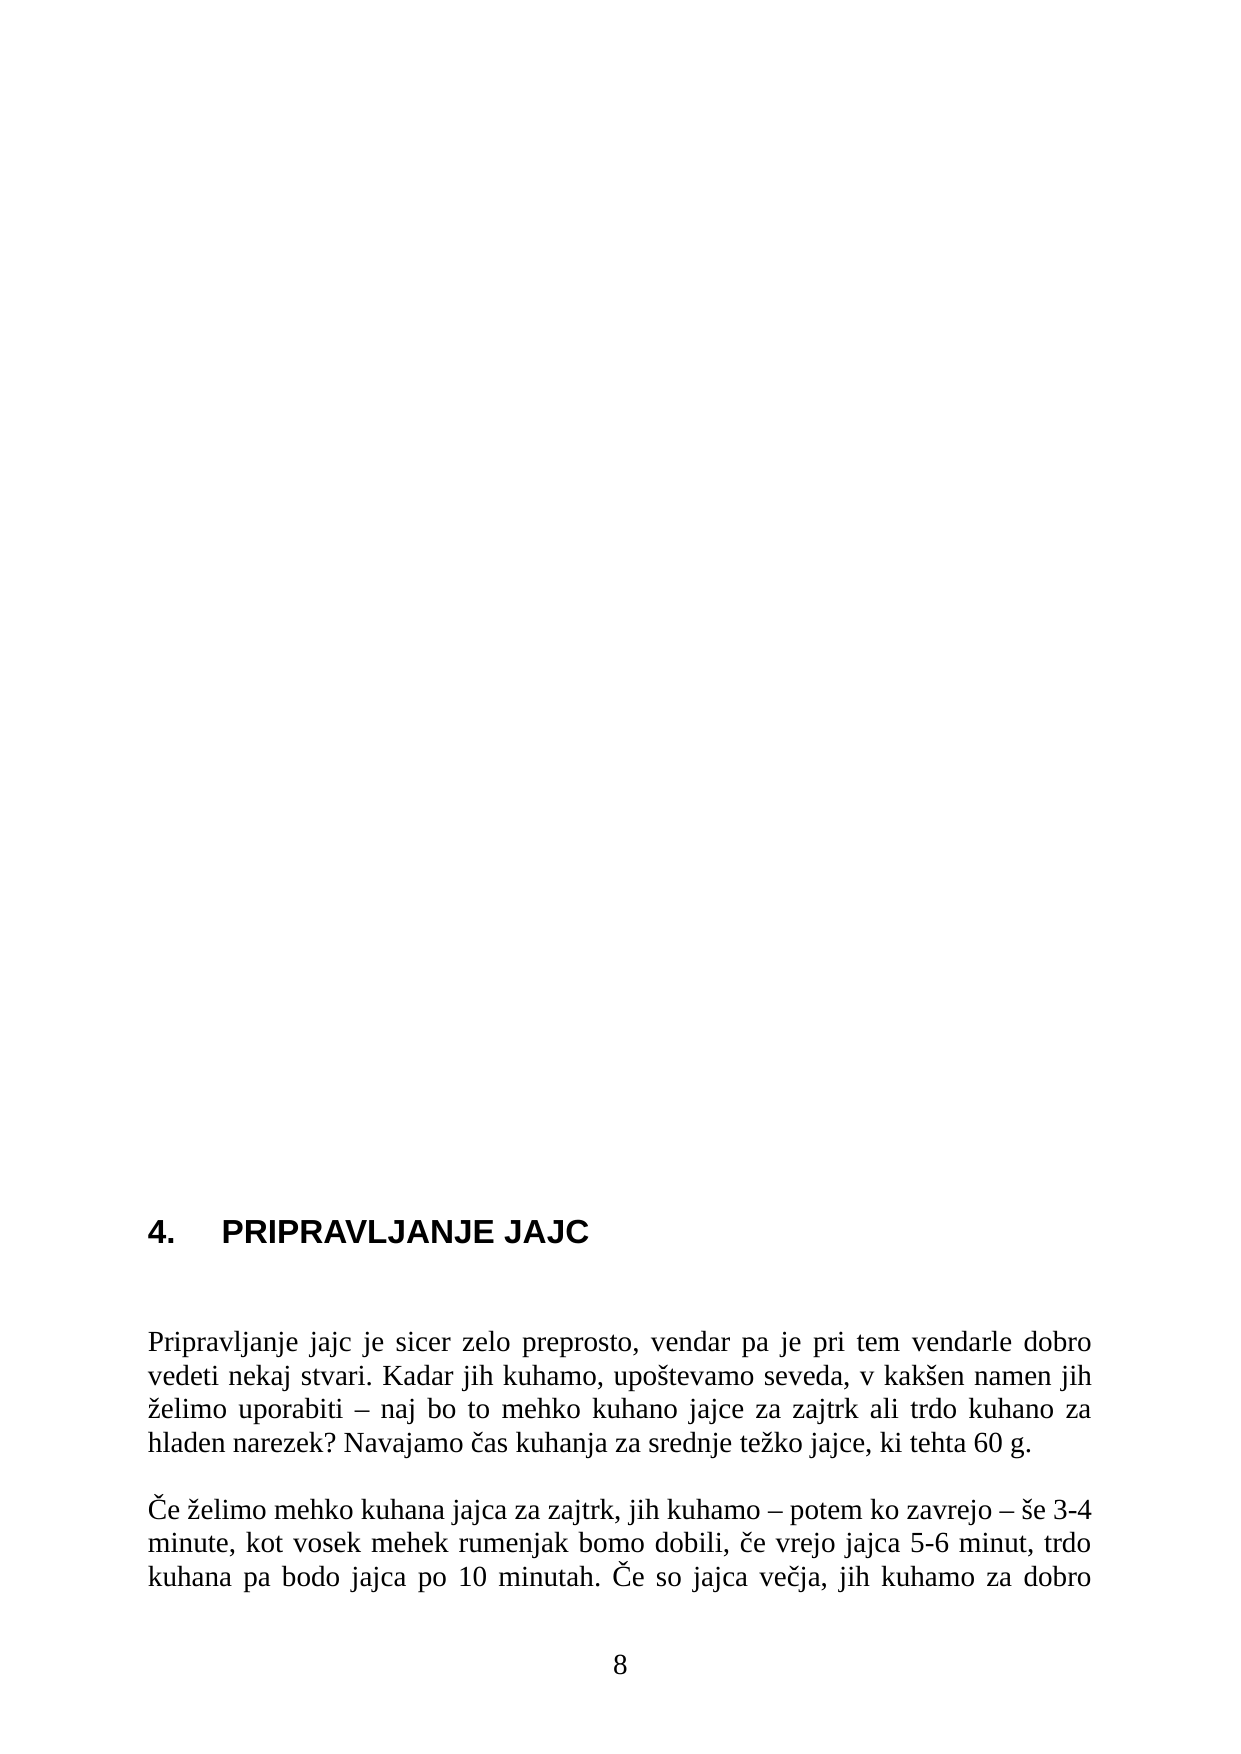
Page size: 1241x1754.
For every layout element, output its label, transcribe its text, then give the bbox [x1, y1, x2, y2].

text Pripravljanje jajc je sicer zelo preprosto, vendar pa je pri tem vendarle dobro vedeti nekaj stvari. Kadar jih kuhamo, upoštevamo seveda, v kakšen namen jih želimo uporabiti – naj bo to mehko kuhano jajce za zajtrk ali trdo kuhano za hladen narezek? Navajamo čas kuhanja za srednje težko jajce, ki tehta 60 g. [148, 1324, 1093, 1458]
subtitle 4. PRIPRAVLJANJE JAJC [148, 1212, 1093, 1251]
text Če želimo mehko kuhana jajca za zajtrk, jih kuhamo – potem ko zavrejo – še 3-4 minute, kot vosek mehek rumenjak bomo dobili, če vrejo jajca 5-6 minut, trdo kuhana pa bodo jajca po 10 minutah. Če so jajca večja, jih kuhamo za dobro [148, 1492, 1093, 1592]
